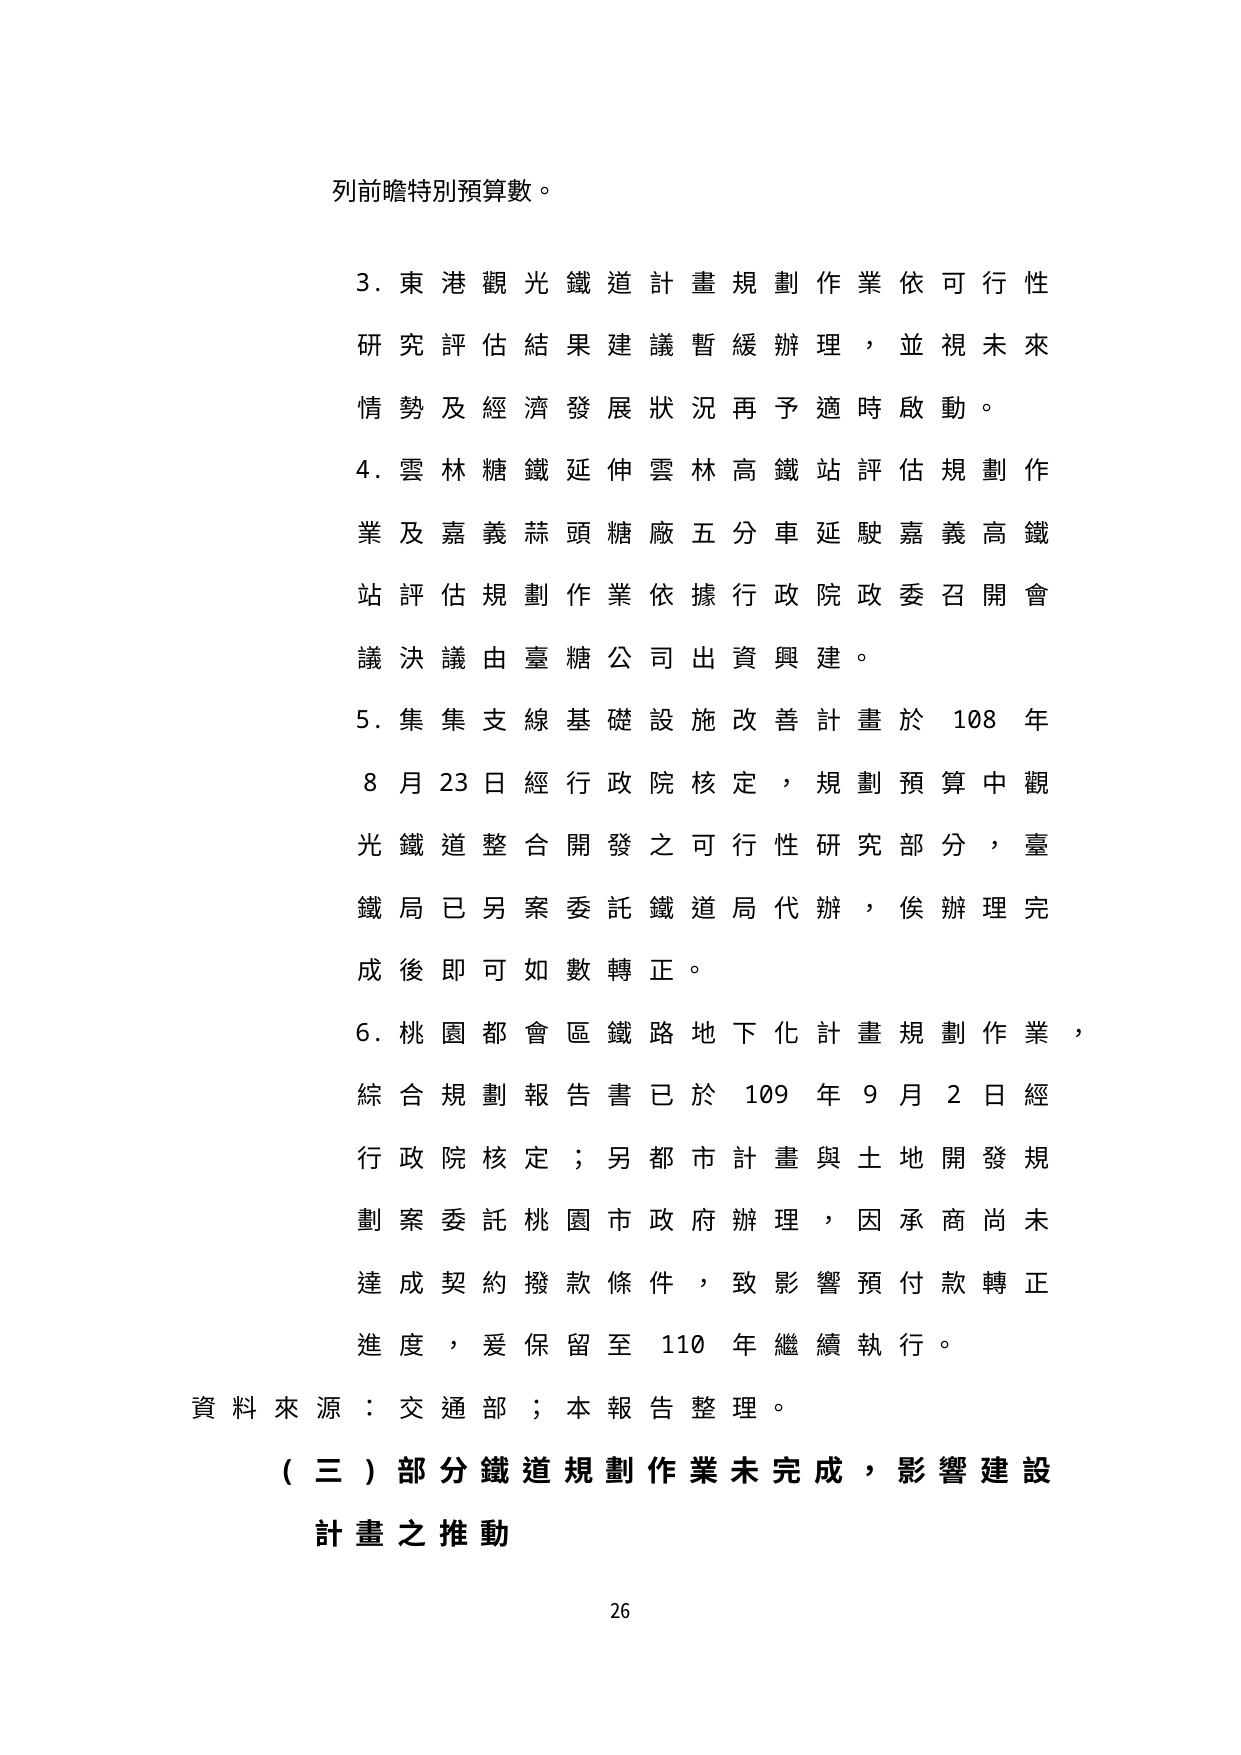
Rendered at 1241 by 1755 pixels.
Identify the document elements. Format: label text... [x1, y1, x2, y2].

text 列前瞻特別預算數。 [308, 177, 1058, 206]
text 3.東港觀光鐵道計畫規劃作業依可行性研究評估結果建議暫緩辦理，並視未來情勢及經濟發展狀況再予適時啟動。 [308, 240, 1058, 427]
text (三)部分鐵道規劃作業未完成，影響建設計畫之推動 [242, 1427, 1058, 1552]
text 資料來源：交通部；本報告整理。 [183, 1365, 1058, 1427]
text 5.集集支線基礎設施改善計畫於108年8月23日經行政院核定，規劃預算中觀光鐵道整合開發之可行性研究部分，臺鐵局已另案委託鐵道局代辦，俟辦理完成後即可如數轉正。 [308, 677, 1058, 990]
text 4.雲林糖鐵延伸雲林高鐵站評估規劃作業及嘉義蒜頭糖廠五分車延駛嘉義高鐵站評估規劃作業依據行政院政委召開會議決議由臺糖公司出資興建。 [308, 427, 1058, 677]
text 6.桃園都會區鐵路地下化計畫規劃作業，綜合規劃報告書已於109年9月2日經行政院核定；另都市計畫與土地開發規劃案委託桃園市政府辦理，因承商尚未達成契約撥款條件，致影響預付款轉正進度，爰保留至110年繼續執行。 [308, 990, 1058, 1365]
